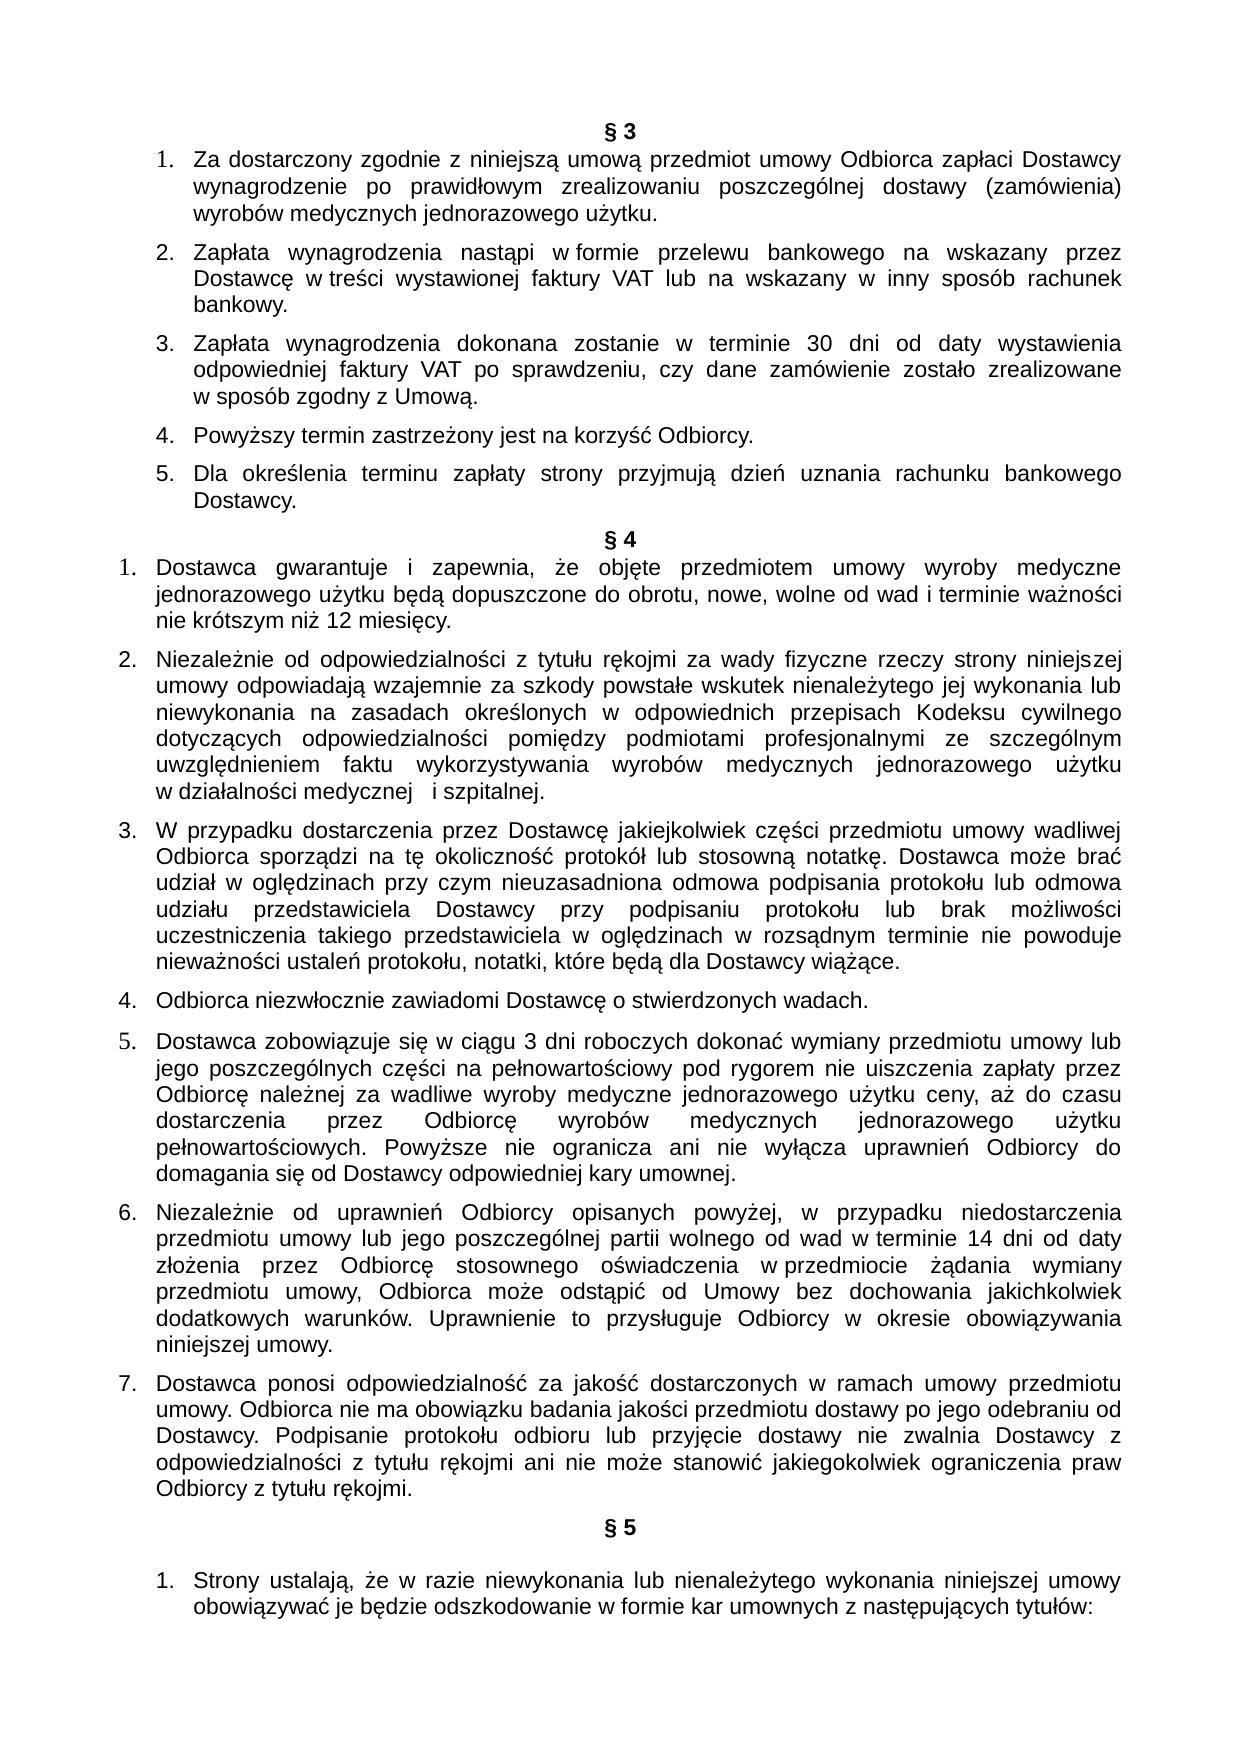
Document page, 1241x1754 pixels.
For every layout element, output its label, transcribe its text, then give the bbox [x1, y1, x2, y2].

list Dostawca zobowiązuje się w ciągu 3 dni roboczych dokonać wymiany przedmiotu umowy lub jego poszczególnych części na pełnowartościowy pod rygorem nie uiszczenia zapłaty przez Odbiorcę należnej za wadliwe wyroby medyczne jednorazowego użytku ceny, aż do czasu dostarczenia przez Odbiorcę wyrobów medycznych jednorazowego użytku pełnowartościowych. Powyższe nie ogranicza ani nie wyłącza uprawnień Odbiorcy do domagania się od Dostawcy odpowiedniej kary umownej. [118, 1026, 1122, 1187]
list Strony ustalają, że w razie niewykonania lub nienależytego wykonania niniejszej umowy obowiązywać je będzie odszkodowanie w formie kar umownych z następujących tytułów: [156, 1567, 1122, 1619]
list Zapłata wynagrodzenia dokonana zostanie w terminie 30 dni od daty wystawienia odpowiedniej faktury VAT po sprawdzeniu, czy dane zamówienie zostało zrealizowane w sposób zgodny z Umową. [156, 330, 1122, 409]
list Zapłata wynagrodzenia nastąpi w formie przelewu bankowego na wskazany przez Dostawcę w treści wystawionej faktury VAT lub na wskazany w inny sposób rachunek bankowy. [156, 238, 1122, 317]
text § 4 [118, 526, 1122, 552]
list Dla określenia terminu zapłaty strony przyjmują dzień uznania rachunku bankowego Dostawcy. [156, 460, 1122, 513]
text § 5 [118, 1514, 1122, 1540]
list Dostawca gwarantuje i zapewnia, że objęte przedmiotem umowy wyroby medyczne jednorazowego użytku będą dopuszczone do obrotu, nowe, wolne od wad i terminie ważności nie krótszym niż 12 miesięcy. [118, 552, 1122, 633]
list Za dostarczony zgodnie z niniejszą umową przedmiot umowy Odbiorca zapłaci Dostawcy wynagrodzenie po prawidłowym zrealizowaniu poszczególnej dostawy (zamówienia) wyrobów medycznych jednorazowego użytku. [156, 144, 1122, 226]
list Powyższy termin zastrzeżony jest na korzyść Odbiorcy. [156, 422, 1122, 448]
list Odbiorca niezwłocznie zawiadomi Dostawcę o stwierdzonych wadach. [118, 987, 1122, 1013]
list W przypadku dostarczenia przez Dostawcę jakiejkolwiek części przedmiotu umowy wadliwej Odbiorca sporządzi na tę okoliczność protokół lub stosowną notatkę. Dostawca może brać udział w oględzinach przy czym nieuzasadniona odmowa podpisania protokołu lub odmowa udziału przedstawiciela Dostawcy przy podpisaniu protokołu lub brak możliwości uczestniczenia takiego przedstawiciela w oględzinach w rozsądnym terminie nie powoduje nieważności ustaleń protokołu, notatki, które będą dla Dostawcy wiążące. [118, 817, 1122, 975]
list Niezależnie od uprawnień Odbiorcy opisanych powyżej, w przypadku niedostarczenia przedmiotu umowy lub jego poszczególnej partii wolnego od wad w terminie 14 dni od daty złożenia przez Odbiorcę stosownego oświadczenia w przedmiocie żądania wymiany przedmiotu umowy, Odbiorca może odstąpić od Umowy bez dochowania jakichkolwiek dodatkowych warunków. Uprawnienie to przysługuje Odbiorcy w okresie obowiązywania niniejszej umowy. [118, 1199, 1122, 1357]
list Niezależnie od odpowiedzialności z tytułu rękojmi za wady fizyczne rzeczy strony niniejszej umowy odpowiadają wzajemnie za szkody powstałe wskutek nienależytego jej wykonania lub niewykonania na zasadach określonych w odpowiednich przepisach Kodeksu cywilnego dotyczących odpowiedzialności pomiędzy podmiotami profesjonalnymi ze szczególnym uwzględnieniem faktu wykorzystywania wyrobów medycznych jednorazowego użytku w działalności medycznej i szpitalnej. [118, 646, 1122, 804]
text § 3 [118, 118, 1122, 144]
list Dostawca ponosi odpowiedzialność za jakość dostarczonych w ramach umowy przedmiotu umowy. Odbiorca nie ma obowiązku badania jakości przedmiotu dostawy po jego odebraniu od Dostawcy. Podpisanie protokołu odbioru lub przyjęcie dostawy nie zwalnia Dostawcy z odpowiedzialności z tytułu rękojmi ani nie może stanowić jakiegokolwiek ograniczenia praw Odbiorcy z tytułu rękojmi. [118, 1370, 1122, 1501]
